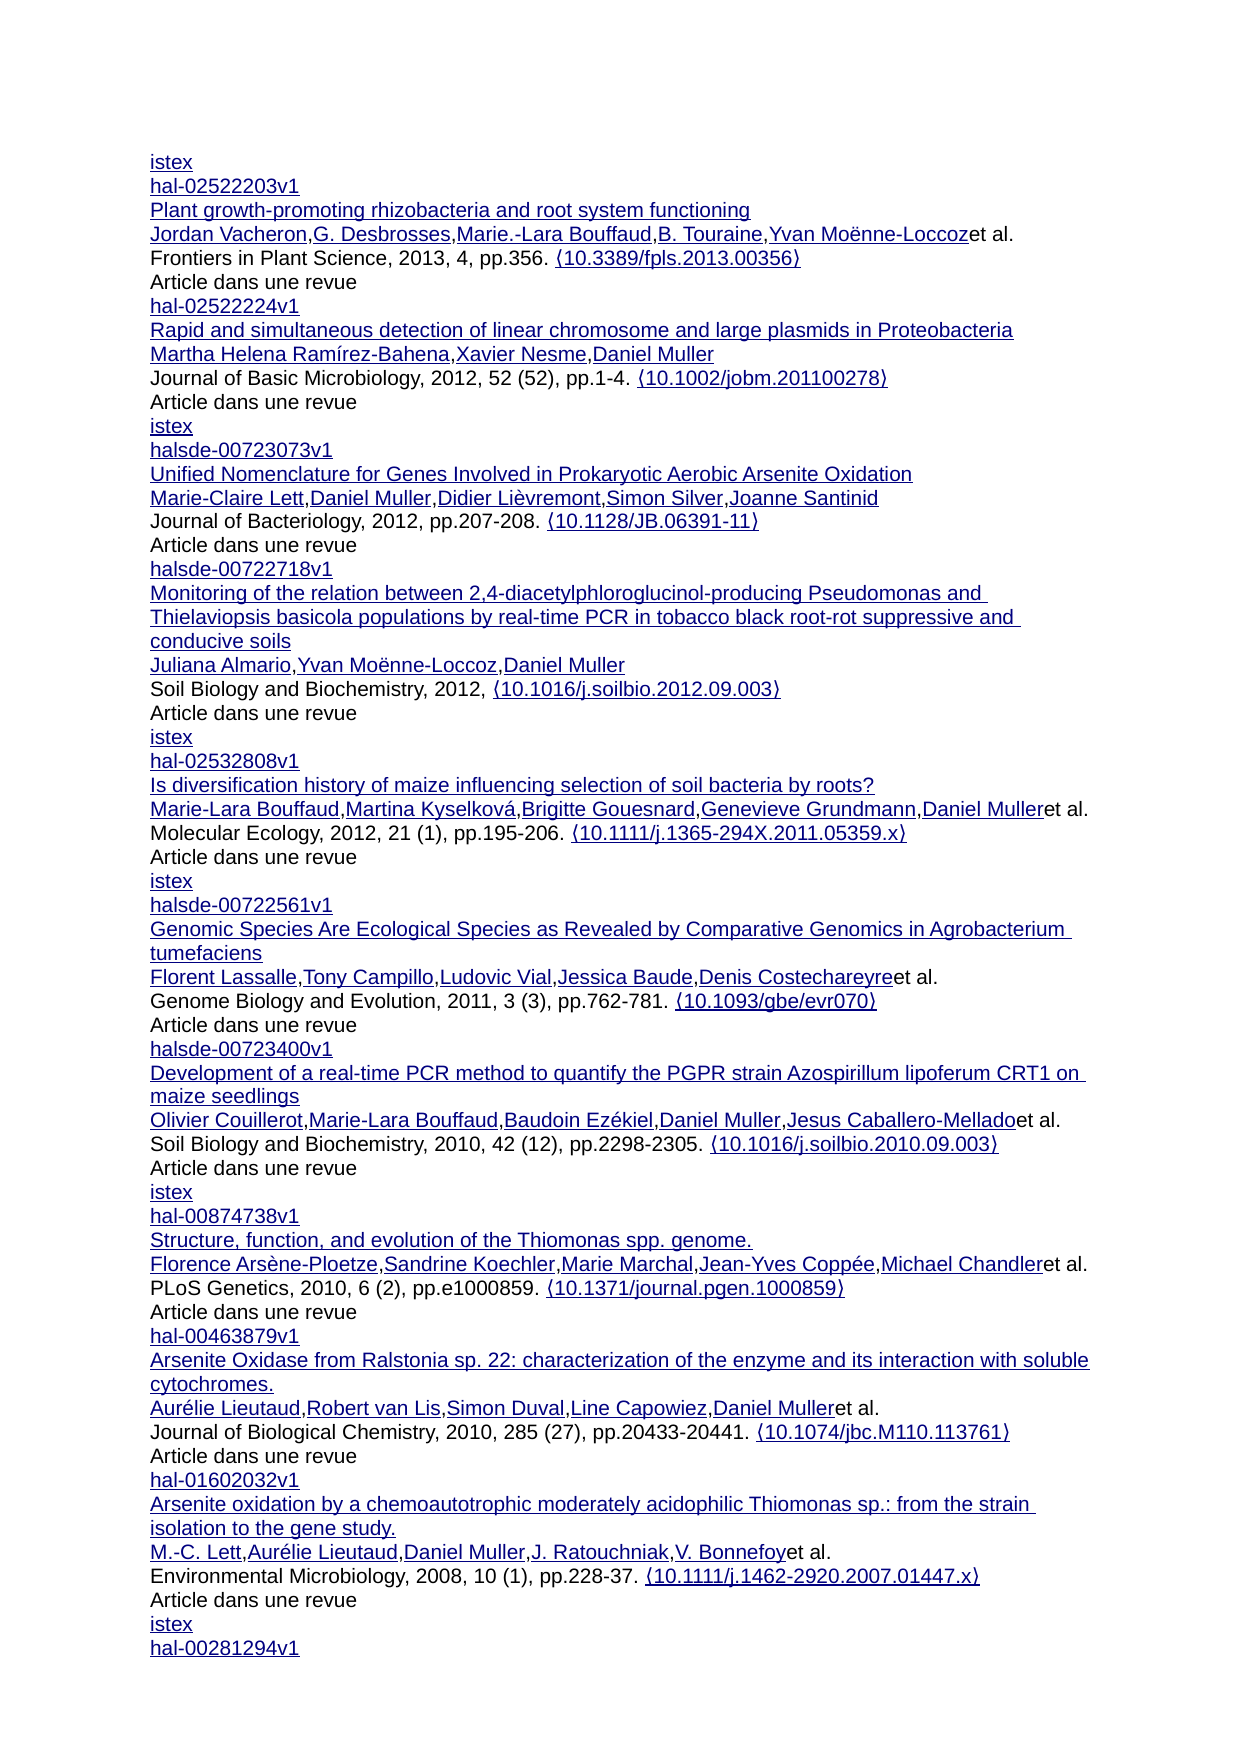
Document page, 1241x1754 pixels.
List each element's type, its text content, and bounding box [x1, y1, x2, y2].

table_cell Development of a real-time PCR method to quantify the PGPR strain Azospirillum lipoferum CRT1 on maize seedlings Olivier Couillerot,Marie-Lara Bouffaud,Baudoin Ezékiel,Daniel Muller,Jesus Caballero-Melladoet al. Soil Biology and Biochemistry, 2010, 42 (12), pp.2298-2305. ⟨10.1016/j.soilbio.2010.09.003⟩ Article dans une revue istex hal-00874738v1 [150, 1060, 1090, 1228]
table_cell Is diversification history of maize influencing selection of soil bacteria by roots? Marie-Lara Bouffaud,Martina Kyselková,Brigitte Gouesnard,Genevieve Grundmann,Daniel Mulleret al. Molecular Ecology, 2012, 21 (1), pp.195-206. ⟨10.1111/j.1365-294X.2011.05359.x⟩ Article dans une revue istex halsde-00722561v1 [150, 773, 1090, 917]
table_cell Rapid and simultaneous detection of linear chromosome and large plasmids in Proteobacteria Martha Helena Ramírez-Bahena,Xavier Nesme,Daniel Muller Journal of Basic Microbiology, 2012, 52 (52), pp.1-4. ⟨10.1002/jobm.201100278⟩ Article dans une revue istex halsde-00723073v1 [150, 318, 1090, 461]
table_cell Plant growth-promoting rhizobacteria and root system functioning Jordan Vacheron,G. Desbrosses,Marie.-Lara Bouffaud,B. Touraine,Yvan Moënne-Loccozet al. Frontiers in Plant Science, 2013, 4, pp.356. ⟨10.3389/fpls.2013.00356⟩ Article dans une revue hal-02522224v1 [150, 198, 1090, 318]
table_cell istex hal-02522203v1 [150, 150, 1090, 198]
table_cell Arsenite Oxidase from Ralstonia sp. 22: characterization of the enzyme and its interaction with soluble [150, 1348, 1090, 1369]
table_cell Unified Nomenclature for Genes Involved in Prokaryotic Aerobic Arsenite Oxidation Marie-Claire Lett,Daniel Muller,Didier Lièvremont,Simon Silver,Joanne Santinid Journal of Bacteriology, 2012, pp.207-208. ⟨10.1128/JB.06391-11⟩ Article dans une revue halsde-00722718v1 [150, 461, 1090, 581]
table_cell Genomic Species Are Ecological Species as Revealed by Comparative Genomics in Agrobacterium tumefaciens Florent Lassalle,Tony Campillo,Ludovic Vial,Jessica Baude,Denis Costechareyreet al. Genome Biology and Evolution, 2011, 3 (3), pp.762-781. ⟨10.1093/gbe/evr070⟩ Article dans une revue halsde-00723400v1 [150, 917, 1090, 1060]
table_cell Monitoring of the relation between 2,4-diacetylphloroglucinol-producing Pseudomonas and Thielaviopsis basicola populations by real-time PCR in tobacco black root-rot suppressive and conducive soils Juliana Almario,Yvan Moënne-Loccoz,Daniel Muller Soil Biology and Biochemistry, 2012, ⟨10.1016/j.soilbio.2012.09.003⟩ Article dans une revue istex hal-02532808v1 [150, 581, 1090, 773]
table_cell Arsenite oxidation by a chemoautotrophic moderately acidophilic Thiomonas sp.: from the strain isolation to the gene study. M.-C. Lett,Aurélie Lieutaud,Daniel Muller,J. Ratouchniak,V. Bonnefoyet al. Environmental Microbiology, 2008, 10 (1), pp.228-37. ⟨10.1111/j.1462-2920.2007.01447.x⟩ Article dans une revue istex hal-00281294v1 [150, 1492, 1090, 1659]
table_cell cytochromes. Aurélie Lieutaud,Robert van Lis,Simon Duval,Line Capowiez,Daniel Mulleret al. Journal of Biological Chemistry, 2010, 285 (27), pp.20433-20441. ⟨10.1074/jbc.M110.113761⟩ Article dans une revue hal-01602032v1 [150, 1370, 1090, 1492]
table_cell Structure, function, and evolution of the Thiomonas spp. genome. Florence Arsène-Ploetze,Sandrine Koechler,Marie Marchal,Jean-Yves Coppée,Michael Chandleret al. PLoS Genetics, 2010, 6 (2), pp.e1000859. ⟨10.1371/journal.pgen.1000859⟩ Article dans une revue hal-00463879v1 [150, 1228, 1090, 1348]
